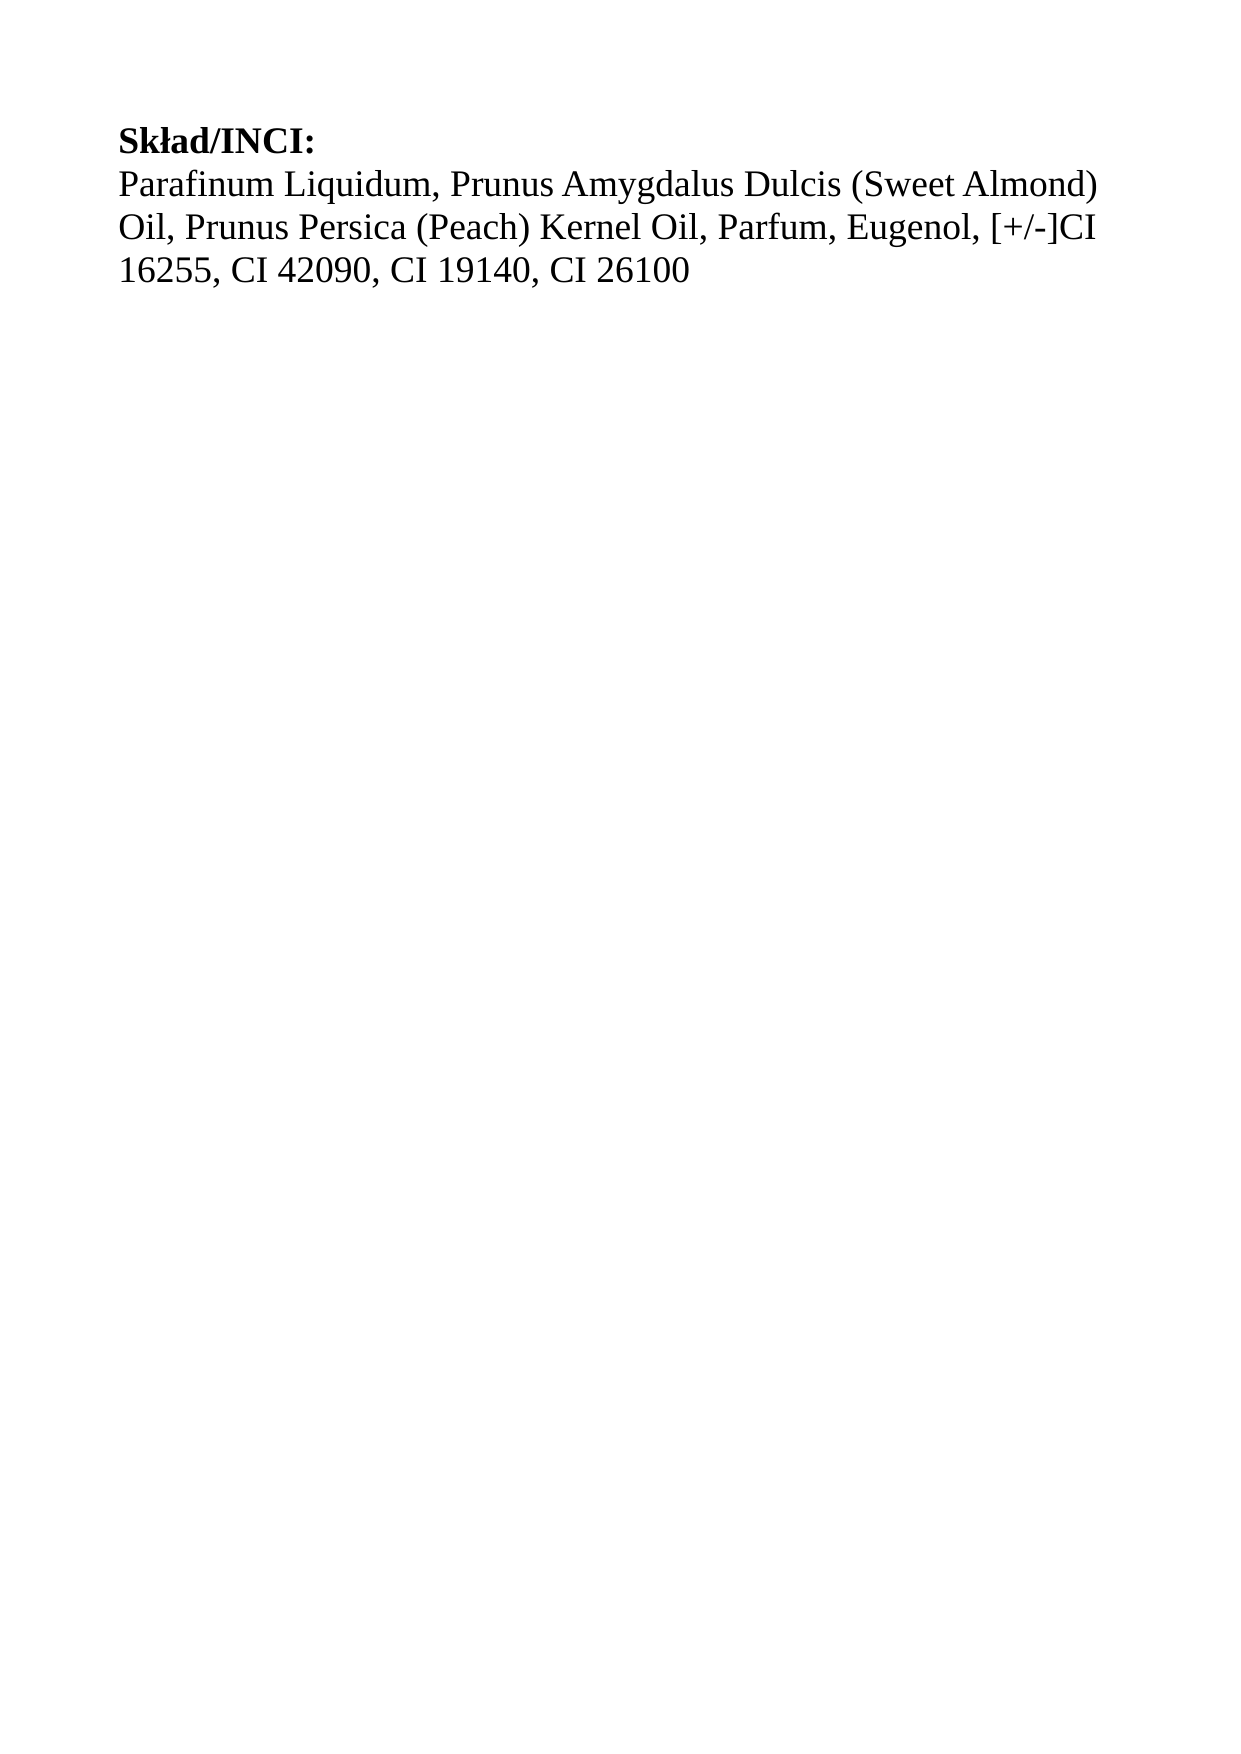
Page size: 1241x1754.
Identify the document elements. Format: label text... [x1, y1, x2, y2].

text Parafinum Liquidum, Prunus Amygdalus Dulcis (Sweet Almond) Oil, Prunus Persica (Peach) Kernel Oil, Parfum, Eugenol, [+/-]CI 16255, CI 42090, CI 19140, CI 26100 [118, 161, 1122, 291]
text Skład/INCI: [118, 118, 1122, 161]
